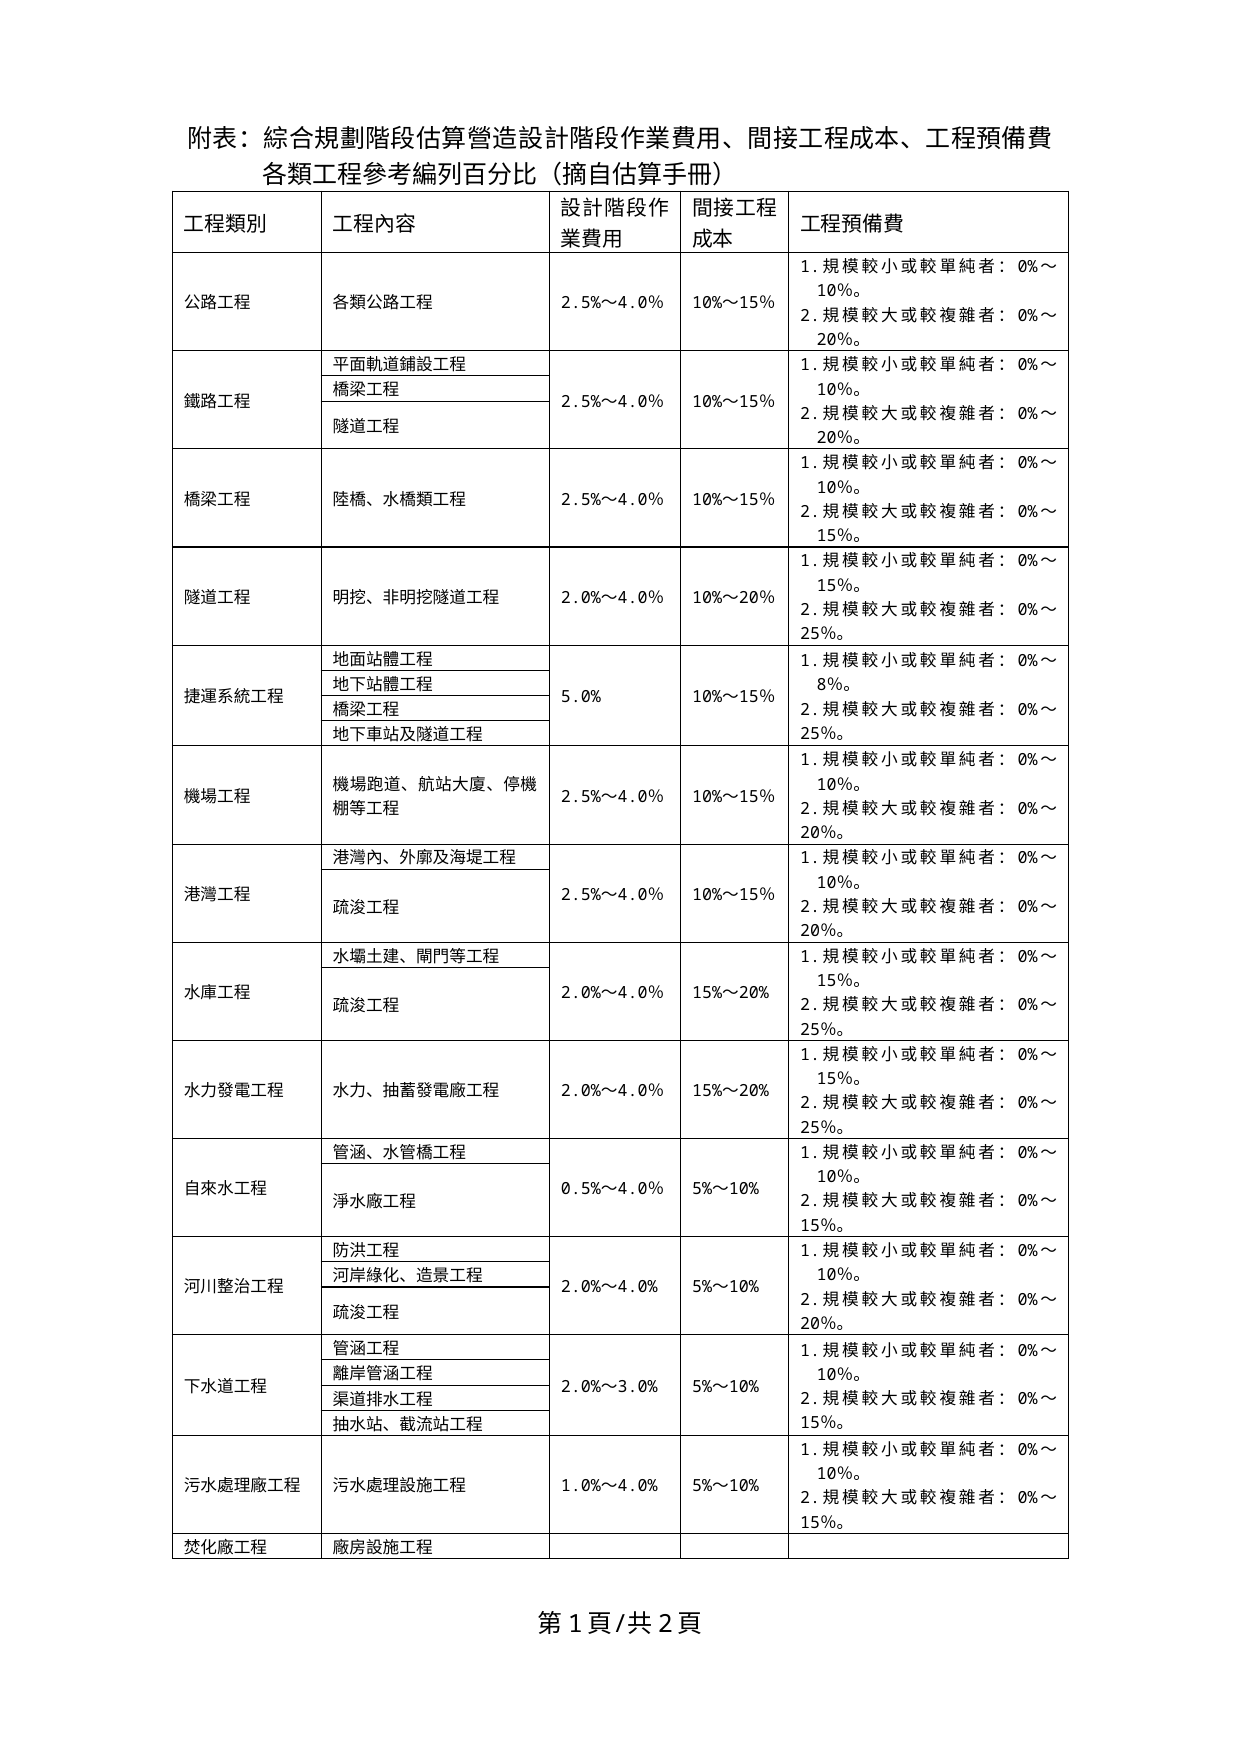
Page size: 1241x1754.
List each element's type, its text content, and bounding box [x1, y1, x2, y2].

table_cell 污水處理廠工程 [173, 1436, 321, 1533]
table_cell 水力、抽蓄發電廠工程 [322, 1041, 549, 1138]
table_cell 15%～20% [681, 943, 788, 1040]
table_cell 1.規模較小或較單純者：0%～10％。 2.規模較大或較複雜者：0%～15％。 [789, 449, 1068, 546]
table_cell 管涵、水管橋工程 [322, 1139, 549, 1163]
table_cell 水力發電工程 [173, 1041, 321, 1138]
table_cell 2.5%～4.0％ [550, 449, 680, 546]
table_cell 橋梁工程 [322, 376, 549, 401]
table_cell 1.規模較小或較單純者：0%～10％。 2.規模較大或較複雜者：0%～15％。 [789, 1335, 1068, 1435]
table_cell 水壩土建、閘門等工程 [322, 943, 549, 967]
table_cell 1.0%～4.0% [550, 1436, 680, 1533]
table_cell 機場跑道、航站大廈、停機棚等工程 [322, 746, 549, 843]
table_cell 1.規模較小或較單純者：0%～10％。 2.規模較大或較複雜者：0%～20％。 [789, 746, 1068, 843]
table_cell 橋梁工程 [173, 449, 321, 546]
table_cell 10%～15％ [681, 351, 788, 448]
table_cell 地下站體工程 [322, 671, 549, 695]
table_cell 1.規模較小或較單純者：0%～15％。 2.規模較大或較複雜者：0%～25％。 [789, 943, 1068, 1040]
table_cell 廠房設施工程 [322, 1534, 549, 1558]
table_cell 橋梁工程 [322, 696, 549, 720]
table_cell 港灣內、外廓及海堤工程 [322, 845, 549, 869]
table_cell 污水處理設施工程 [322, 1436, 549, 1533]
table_cell 10%～15％ [681, 253, 788, 350]
table_cell 15%～20% [681, 1041, 788, 1138]
table_cell 2.0%～4.0％ [550, 548, 680, 644]
table_cell 5.0% [550, 646, 680, 745]
table_cell 下水道工程 [173, 1335, 321, 1435]
table_cell 平面軌道鋪設工程 [322, 351, 549, 375]
table_cell 疏浚工程 [322, 870, 549, 942]
table_cell 各類公路工程 [322, 253, 549, 350]
table_cell 公路工程 [173, 253, 321, 350]
table_cell 港灣工程 [173, 845, 321, 942]
table_cell 2.0%～3.0% [550, 1335, 680, 1435]
table_cell 地下車站及隧道工程 [322, 721, 549, 745]
text 附表：綜合規劃階段估算營造設計階段作業費用、間接工程成本、工程預備費各類工程參考編列百分比（摘自估算手冊） [187, 118, 1053, 191]
table_cell [789, 1534, 1068, 1558]
table_header 工程內容 [322, 192, 549, 252]
table_cell 疏浚工程 [322, 968, 549, 1040]
table_cell 淨水廠工程 [322, 1164, 549, 1236]
table_cell 隧道工程 [173, 548, 321, 644]
table_cell 2.5%～4.0％ [550, 351, 680, 448]
table_cell 5%～10% [681, 1139, 788, 1236]
table_cell 1.規模較小或較單純者：0%～10％。 2.規模較大或較複雜者：0%～20％。 [789, 845, 1068, 942]
table_cell 1.規模較小或較單純者：0%～10％。 2.規模較大或較複雜者：0%～20％。 [789, 1237, 1068, 1334]
table_cell 1.規模較小或較單純者：0%～10％。 2.規模較大或較複雜者：0%～20％。 [789, 253, 1068, 350]
table_cell 2.5%～4.0％ [550, 845, 680, 942]
table_cell 10%～15％ [681, 449, 788, 546]
table_header 設計階段作業費用 [550, 192, 680, 252]
table_cell 1.規模較小或較單純者：0%～10％。 2.規模較大或較複雜者：0%～15％。 [789, 1139, 1068, 1236]
table_cell [681, 1534, 788, 1558]
table_cell 5%～10% [681, 1436, 788, 1533]
table_cell 抽水站、截流站工程 [322, 1411, 549, 1435]
table_cell 防洪工程 [322, 1237, 549, 1261]
table_cell 10%～20％ [681, 548, 788, 644]
table_cell [550, 1534, 680, 1558]
table_cell 1.規模較小或較單純者：0%～15％。 2.規模較大或較複雜者：0%～25％。 [789, 1041, 1068, 1138]
table_cell 焚化廠工程 [173, 1534, 321, 1558]
table_cell 離岸管涵工程 [322, 1360, 549, 1384]
table_cell 機場工程 [173, 746, 321, 843]
table_cell 渠道排水工程 [322, 1386, 549, 1410]
table_cell 明挖、非明挖隧道工程 [322, 548, 549, 644]
table_cell 隧道工程 [322, 402, 549, 448]
table_cell 2.5%～4.0％ [550, 253, 680, 350]
table_cell 2.5%～4.0％ [550, 746, 680, 843]
table_cell 鐵路工程 [173, 351, 321, 448]
table_cell 1.規模較小或較單純者：0%～10％。 2.規模較大或較複雜者：0%～15％。 [789, 1436, 1068, 1533]
table_cell 2.0%～4.0% [550, 1237, 680, 1334]
table_header 工程預備費 [789, 192, 1068, 252]
table_cell 2.0%～4.0％ [550, 1041, 680, 1138]
table_cell 1.規模較小或較單純者：0%～8％。 2.規模較大或較複雜者：0%～25％。 [789, 646, 1068, 745]
table_cell 5%～10% [681, 1237, 788, 1334]
table_cell 1.規模較小或較單純者：0%～15％。 2.規模較大或較複雜者：0%～25％。 [789, 548, 1068, 644]
table_cell 10%～15％ [681, 845, 788, 942]
table_cell 地面站體工程 [322, 646, 549, 670]
table_cell 2.0%～4.0％ [550, 943, 680, 1040]
table_cell 自來水工程 [173, 1139, 321, 1236]
table_cell 河川整治工程 [173, 1237, 321, 1334]
table_cell 1.規模較小或較單純者：0%～10％。 2.規模較大或較複雜者：0%～20％。 [789, 351, 1068, 448]
table_cell 10%～15％ [681, 646, 788, 745]
table_cell 管涵工程 [322, 1335, 549, 1359]
table_cell 河岸綠化、造景工程 [322, 1262, 549, 1286]
table_header 間接工程成本 [681, 192, 788, 252]
table_cell 10%～15％ [681, 746, 788, 843]
table_cell 陸橋、水橋類工程 [322, 449, 549, 546]
table_cell 0.5%～4.0％ [550, 1139, 680, 1236]
table_cell 捷運系統工程 [173, 646, 321, 745]
table_header 工程類別 [173, 192, 321, 252]
table_cell 疏浚工程 [322, 1288, 549, 1334]
table_cell 5%～10% [681, 1335, 788, 1435]
table_cell 水庫工程 [173, 943, 321, 1040]
